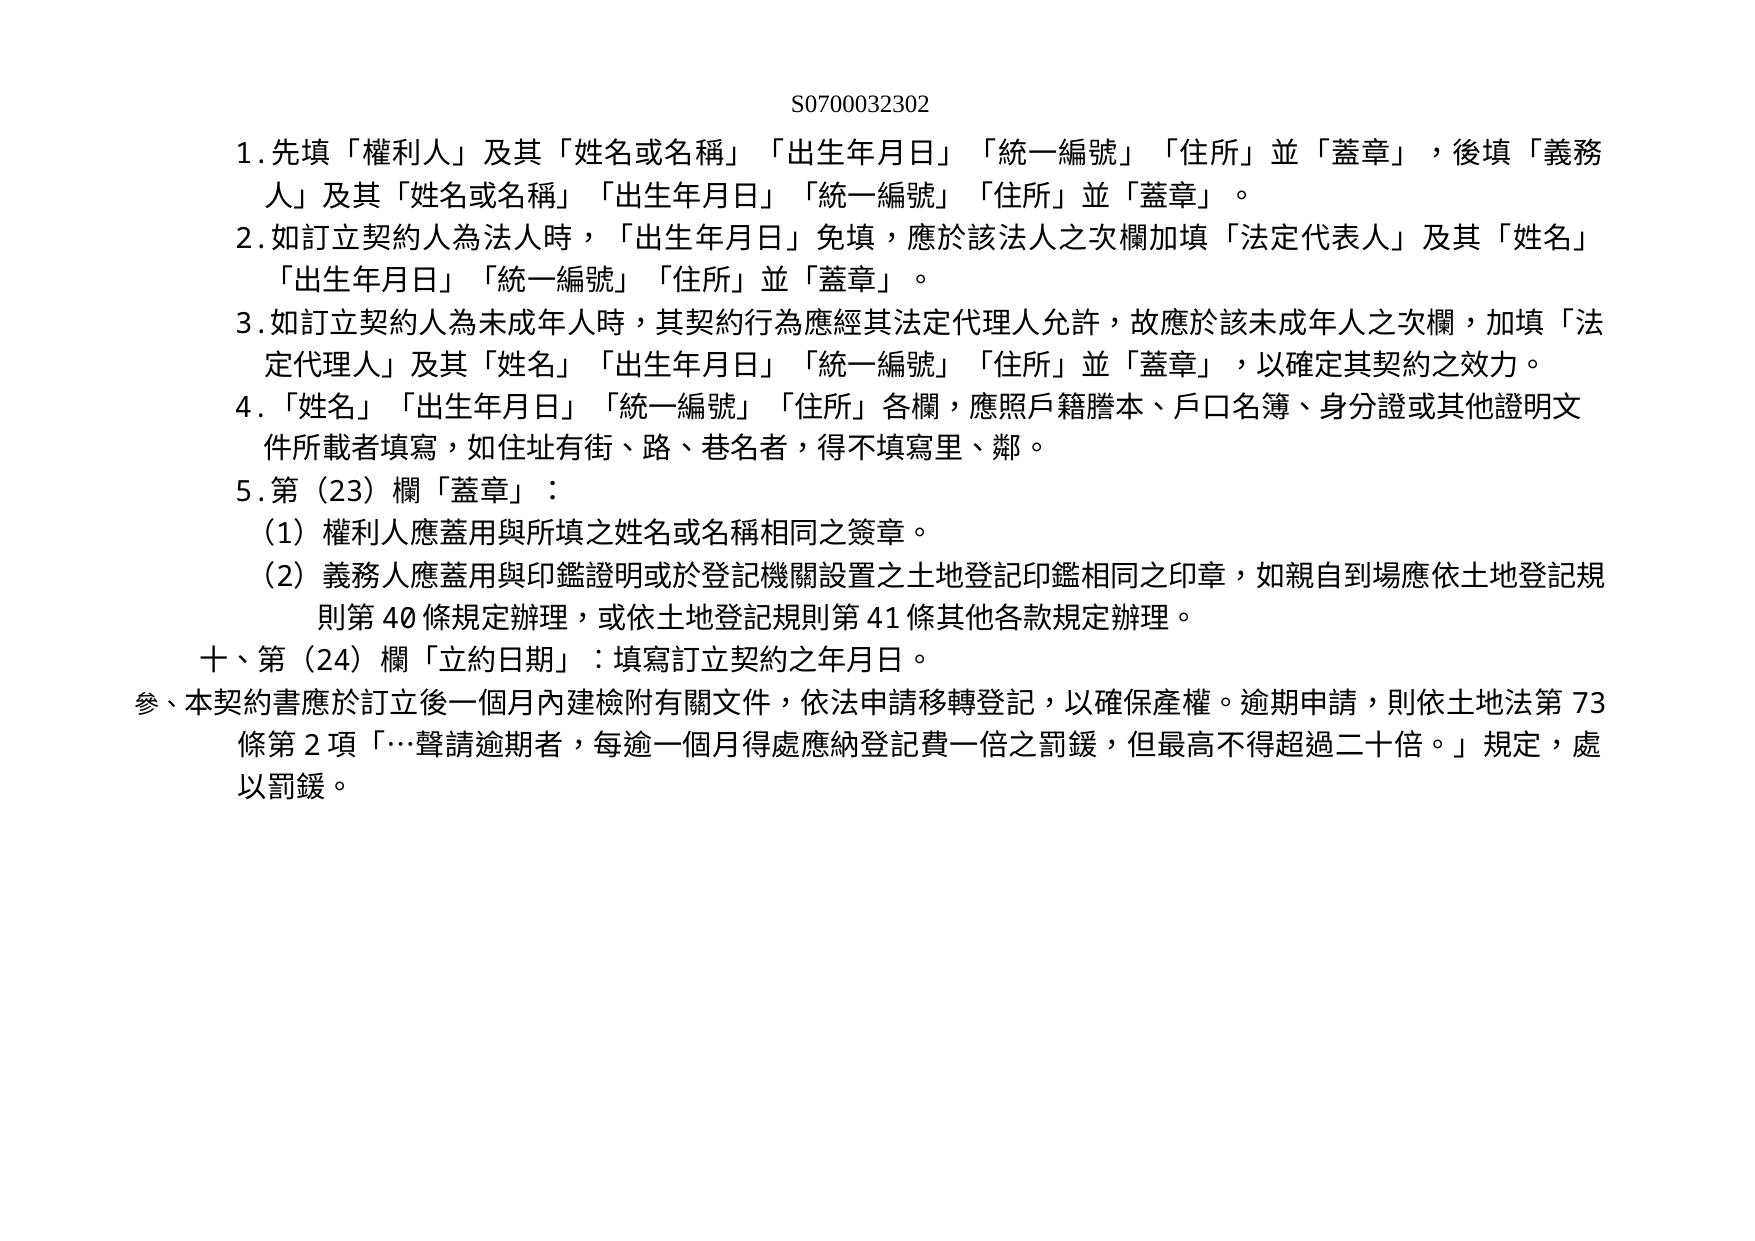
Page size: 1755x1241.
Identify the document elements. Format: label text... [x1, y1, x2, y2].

text （2）義務人應蓋用與印鑑證明或於登記機關設置之土地登記印鑑相同之印章，如親自到場應依土地登記規則第40條規定辦理，或依土地登記規則第41條其他各款規定辦理。 [247, 552, 1606, 637]
text （1）權利人應蓋用與所填之姓名或名稱相同之簽章。 [246, 510, 1606, 552]
list 本契約書應於訂立後一個月內建檢附有關文件，依法申請移轉登記，以確保產權。逾期申請，則依土地法第73條第2項「…聲請逾期者，每逾一個月得處應納登記費一倍之罰鍰，但最高不得超過二十倍。」規定，處以罰鍰。 [134, 679, 1606, 806]
text 2.如訂立契約人為法人時，「出生年月日」免填，應於該法人之次欄加填「法定代表人」及其「姓名」「出生年月日」「統一編號」「住所」並「蓋章」。 [235, 214, 1606, 299]
text 1.先填「權利人」及其「姓名或名稱」「出生年月日」「統一編號」「住所」並「蓋章」，後填「義務人」及其「姓名或名稱」「出生年月日」「統一編號」「住所」並「蓋章」。 [235, 130, 1606, 214]
text 4.「姓名」「出生年月日」「統一編號」「住所」各欄，應照戶籍謄本、戶口名簿、身分證或其他證明文件所載者填寫，如住址有街、路、巷名者，得不填寫里、鄰。 [234, 384, 1606, 467]
text 5.第（23）欄「蓋章」： [235, 467, 1606, 510]
text 3.如訂立契約人為未成年人時，其契約行為應經其法定代理人允許，故應於該未成年人之次欄，加填「法定代理人」及其「姓名」「出生年月日」「統一編號」「住所」並「蓋章」，以確定其契約之效力。 [235, 299, 1606, 384]
text 十、第（24）欄「立約日期」︰填寫訂立契約之年月日。 [164, 637, 1606, 679]
